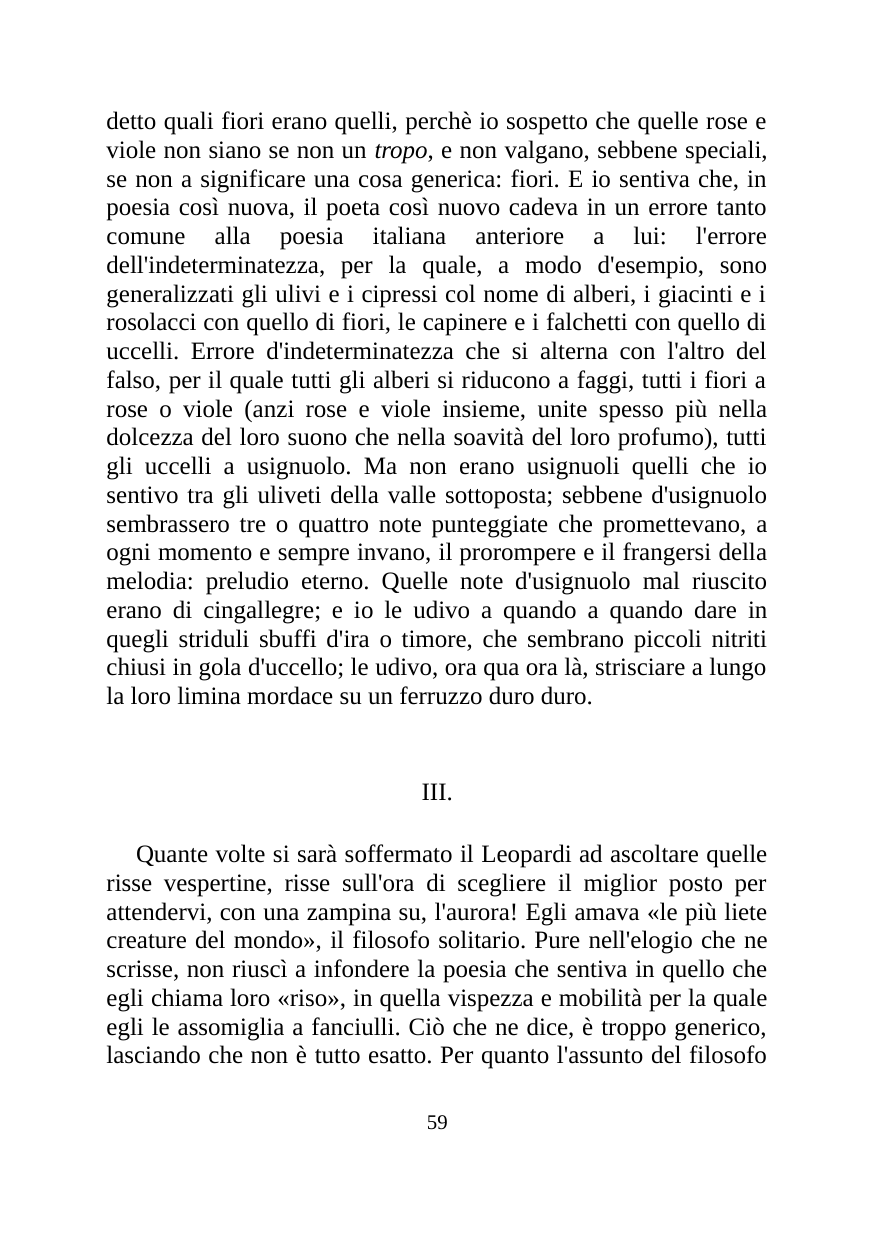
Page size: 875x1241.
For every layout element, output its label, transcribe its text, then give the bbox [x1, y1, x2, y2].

text III. [106, 777, 768, 806]
text Quante volte si sarà soffermato il Leopardi ad ascoltare quelle risse vespertine, risse sull'ora di scegliere il miglior posto per attendervi, con una zampina su, l'aurora! Egli amava «le più liete creature del mondo», il filosofo solitario. Pure nell'elogio che ne scrisse, non riuscì a infondere la poesia che sentiva in quello che egli chiama loro «riso», in quella vispezza e mobilità per la quale egli le assomiglia a fanciulli. Ciò che ne dice, è troppo generico, lasciando che non è tutto esatto. Per quanto l'assunto del filosofo [106, 839, 768, 1069]
text detto quali fiori erano quelli, perchè io sospetto che quelle rose e viole non siano se non un tropo, e non valgano, sebbene speciali, se non a significare una cosa generica: fiori. E io sentiva che, in poesia così nuova, il poeta così nuovo cadeva in un errore tanto comune alla poesia italiana anteriore a lui: l'errore dell'indeterminatezza, per la quale, a modo d'esempio, sono generalizzati gli ulivi e i cipressi col nome di alberi, i giacinti e i rosolacci con quello di fiori, le capinere e i falchetti con quello di uccelli. Errore d'indeterminatezza che si alterna con l'altro del falso, per il quale tutti gli alberi si riducono a faggi, tutti i fiori a rose o viole (anzi rose e viole insieme, unite spesso più nella dolcezza del loro suono che nella soavità del loro profumo), tutti gli uccelli a usignuolo. Ma non erano usignuoli quelli che io sentivo tra gli uliveti della valle sottoposta; sebbene d'usignuolo sembrassero tre o quattro note punteggiate che promettevano, a ogni momento e sempre invano, il prorompere e il frangersi della melodia: preludio eterno. Quelle note d'usignuolo mal riuscito erano di cingallegre; e io le udivo a quando a quando dare in quegli striduli sbuffi d'ira o timore, che sembrano piccoli nitriti chiusi in gola d'uccello; le udivo, ora qua ora là, strisciare a lungo la loro limina mordace su un ferruzzo duro duro. [106, 106, 768, 710]
